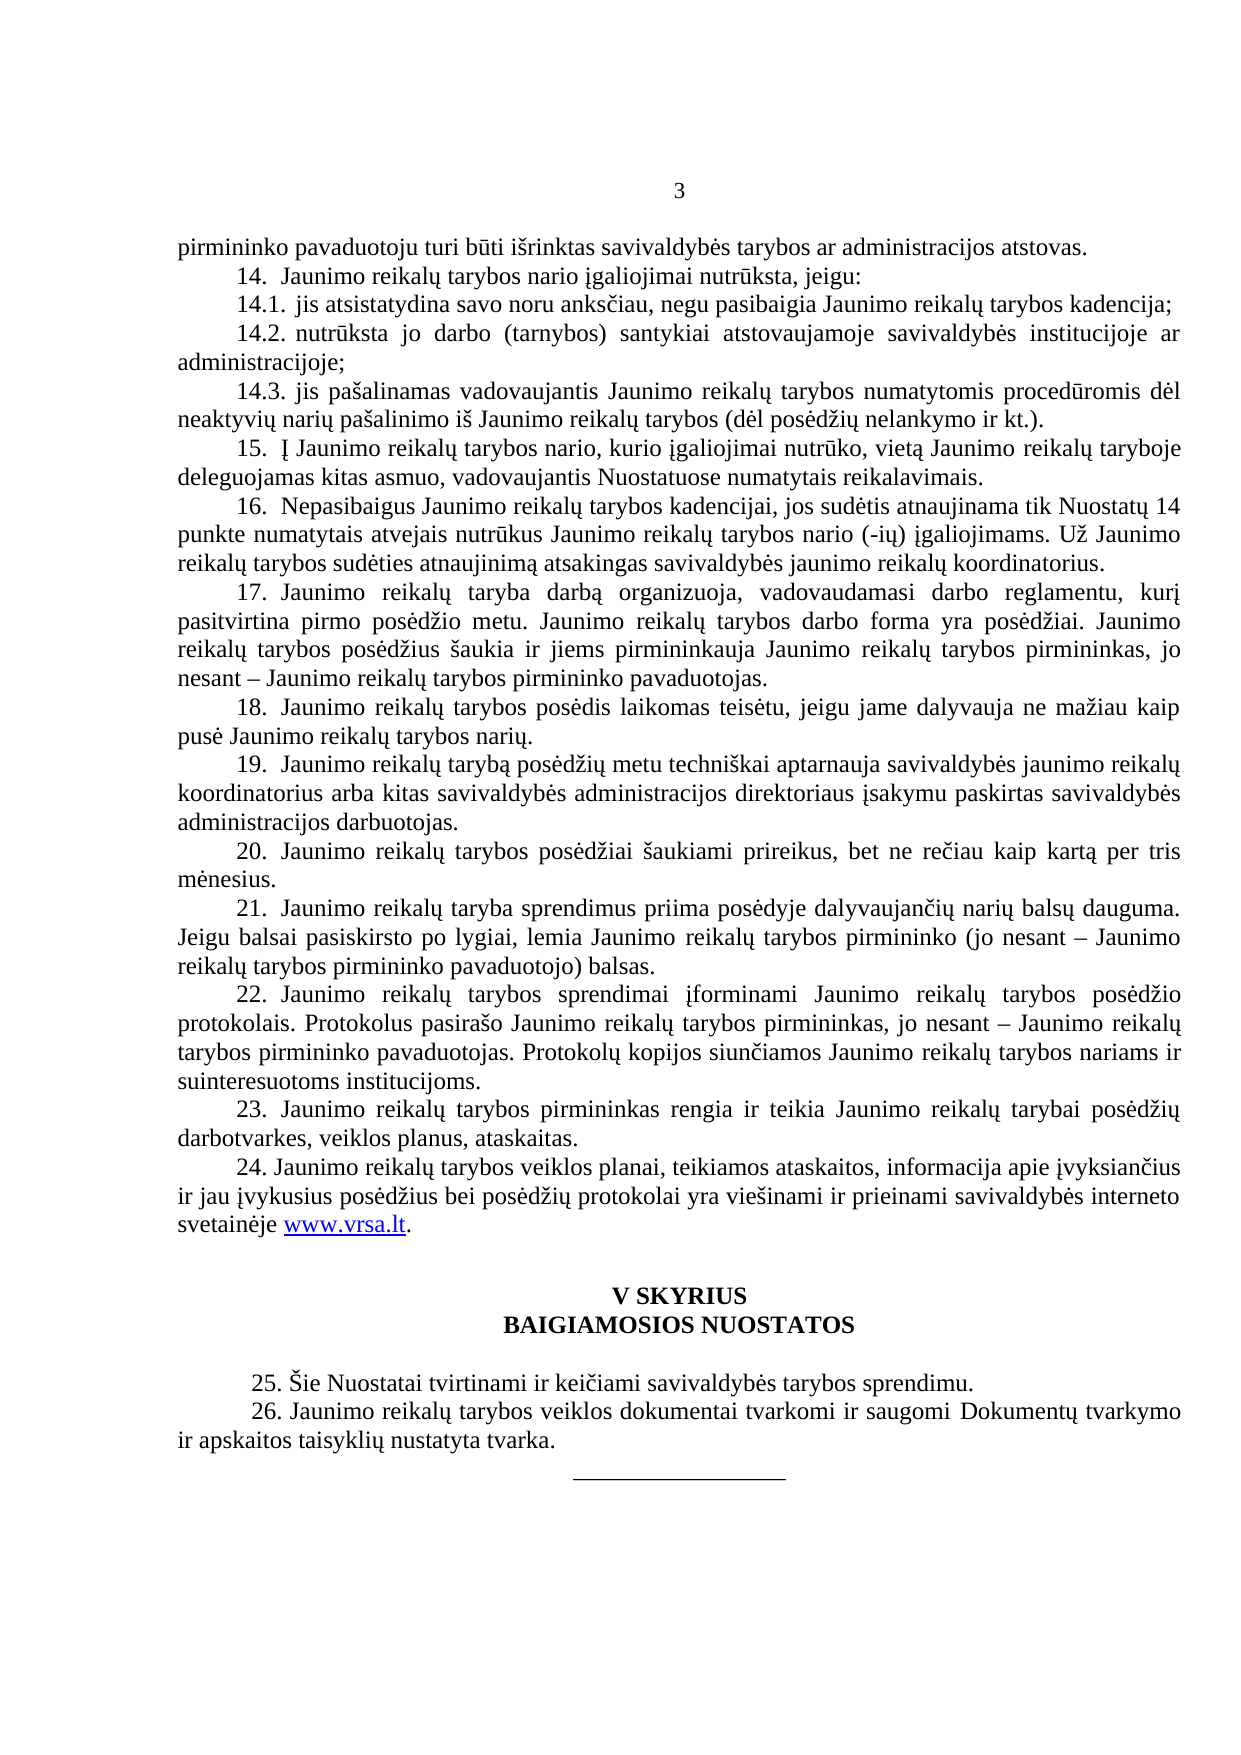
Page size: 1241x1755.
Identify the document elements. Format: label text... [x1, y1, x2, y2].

text 14.3. jis pašalinamas vadovaujantis Jaunimo reikalų tarybos numatytomis procedūromis dėl neaktyvių narių pašalinimo iš Jaunimo reikalų tarybos (dėl posėdžių nelankymo ir kt.). [177, 376, 1181, 433]
text 14.1. jis atsistatydina savo noru anksčiau, negu pasibaigia Jaunimo reikalų tarybos kadencija; [177, 289, 1181, 318]
text 19. Jaunimo reikalų tarybą posėdžių metu techniškai aptarnauja savivaldybės jaunimo reikalų koordinatorius arba kitas savivaldybės administracijos direktoriaus įsakymu paskirtas savivaldybės administracijos darbuotojas. [177, 749, 1181, 836]
text 21. Jaunimo reikalų taryba sprendimus priima posėdyje dalyvaujančių narių balsų dauguma. Jeigu balsai pasiskirsto po lygiai, lemia Jaunimo reikalų tarybos pirmininko (jo nesant – Jaunimo reikalų tarybos pirmininko pavaduotojo) balsas. [177, 893, 1181, 979]
text 17. Jaunimo reikalų taryba darbą organizuoja, vadovaudamasi darbo reglamentu, kurį pasitvirtina pirmo posėdžio metu. Jaunimo reikalų tarybos darbo forma yra posėdžiai. Jaunimo reikalų tarybos posėdžius šaukia ir jiems pirmininkauja Jaunimo reikalų tarybos pirmininkas, jo nesant – Jaunimo reikalų tarybos pirmininko pavaduotojas. [177, 577, 1181, 692]
text 26. Jaunimo reikalų tarybos veiklos dokumentai tvarkomi ir saugomi Dokumentų tvarkymo ir apskaitos taisyklių nustatyta tvarka. [177, 1396, 1181, 1454]
text 22. Jaunimo reikalų tarybos sprendimai įforminami Jaunimo reikalų tarybos posėdžio protokolais. Protokolus pasirašo Jaunimo reikalų tarybos pirmininkas, jo nesant – Jaunimo reikalų tarybos pirmininko pavaduotojas. Protokolų kopijos siunčiamos Jaunimo reikalų tarybos nariams ir suinteresuotoms institucijoms. [177, 979, 1181, 1094]
text 14.2. nutrūksta jo darbo (tarnybos) santykiai atstovaujamoje savivaldybės institucijoje ar administracijoje; [177, 318, 1181, 376]
text 23. Jaunimo reikalų tarybos pirmininkas rengia ir teikia Jaunimo reikalų tarybai posėdžių darbotvarkes, veiklos planus, ataskaitas. [177, 1094, 1181, 1152]
text 18. Jaunimo reikalų tarybos posėdis laikomas teisėtu, jeigu jame dalyvauja ne mažiau kaip pusė Jaunimo reikalų tarybos narių. [177, 692, 1181, 749]
text BAIGIAMOSIOS NUOSTATOS [177, 1310, 1181, 1339]
text _________________ [177, 1454, 1181, 1483]
text pirmininko pavaduotoju turi būti išrinktas savivaldybės tarybos ar administracijos atstovas. [177, 232, 1181, 261]
text 16. Nepasibaigus Jaunimo reikalų tarybos kadencijai, jos sudėtis atnaujinama tik Nuostatų 14 punkte numatytais atvejais nutrūkus Jaunimo reikalų tarybos nario (-ių) įgaliojimams. Už Jaunimo reikalų tarybos sudėties atnaujinimą atsakingas savivaldybės jaunimo reikalų koordinatorius. [177, 491, 1181, 577]
text 25. Šie Nuostatai tvirtinami ir keičiami savivaldybės tarybos sprendimu. [177, 1368, 1181, 1396]
text V SKYRIUS [177, 1281, 1181, 1310]
text 20. Jaunimo reikalų tarybos posėdžiai šaukiami prireikus, bet ne rečiau kaip kartą per tris mėnesius. [177, 836, 1181, 893]
text 14. Jaunimo reikalų tarybos nario įgaliojimai nutrūksta, jeigu: [177, 261, 1181, 289]
text 24. Jaunimo reikalų tarybos veiklos planai, teikiamos ataskaitos, informacija apie įvyksiančius ir jau įvykusius posėdžius bei posėdžių protokolai yra viešinami ir prieinami savivaldybės interneto svetainėje www.vrsa.lt. [177, 1152, 1181, 1238]
text 15. Į Jaunimo reikalų tarybos nario, kurio įgaliojimai nutrūko, vietą Jaunimo reikalų taryboje deleguojamas kitas asmuo, vadovaujantis Nuostatuose numatytais reikalavimais. [177, 433, 1181, 491]
